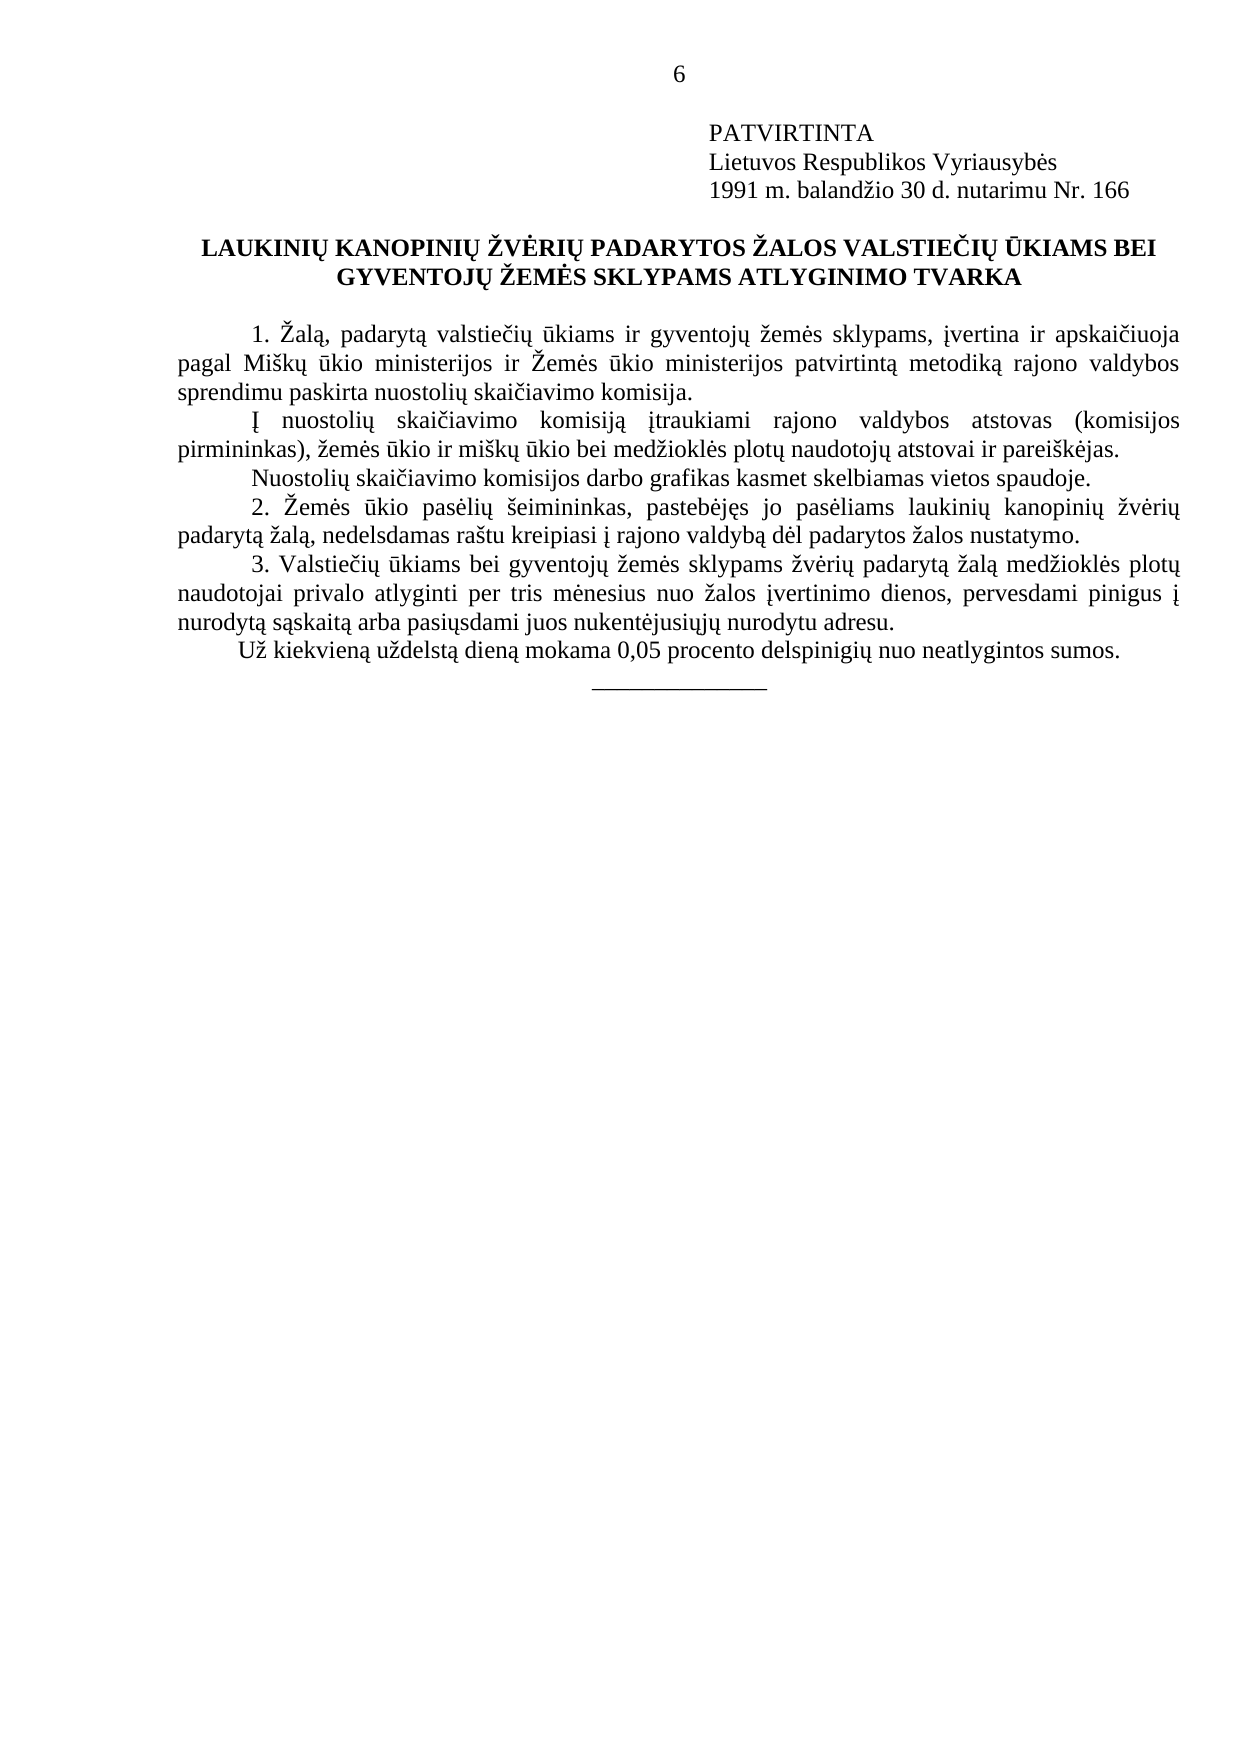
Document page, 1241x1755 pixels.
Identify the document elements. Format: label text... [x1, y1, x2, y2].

text 1. Žalą, padarytą valstiečių ūkiams ir gyventojų žemės sklypams, įvertina ir apskaičiuoja pagal Miškų ūkio ministerijos ir Žemės ūkio ministerijos patvirtintą metodiką rajono valdybos sprendimu paskirta nuostolių skaičiavimo komisija. [177, 319, 1181, 406]
text Nuostolių skaičiavimo komisijos darbo grafikas kasmet skelbiamas vietos spaudoje. [177, 463, 1181, 492]
text 3. Valstiečių ūkiams bei gyventojų žemės sklypams žvėrių padarytą žalą medžioklės plotų naudotojai privalo atlyginti per tris mėnesius nuo žalos įvertinimo dienos, pervesdami pinigus į nurodytą sąskaitą arba pasiųsdami juos nukentėjusiųjų nurodytu adresu. [177, 549, 1181, 636]
text PATVIRTINTA [177, 118, 1181, 147]
text Lietuvos Respublikos Vyriausybės [177, 147, 1181, 176]
text Už kiekvieną uždelstą dieną mokama 0,05 procento delspinigių nuo neatlygintos sumos. ______________ [177, 636, 1181, 693]
text Į nuostolių skaičiavimo komisiją įtraukiami rajono valdybos atstovas (komisijos pirmininkas), žemės ūkio ir miškų ūkio bei medžioklės plotų naudotojų atstovai ir pareiškėjas. [177, 406, 1181, 463]
text LAUKINIŲ KANOPINIŲ ŽVĖRIŲ PADARYTOS ŽALOS VALSTIEČIŲ ŪKIAMS BEI GYVENTOJŲ ŽEMĖS SKLYPAMS ATLYGINIMO TVARKA [177, 233, 1181, 291]
text 2. Žemės ūkio pasėlių šeimininkas, pastebėjęs jo pasėliams laukinių kanopinių žvėrių padarytą žalą, nedelsdamas raštu kreipiasi į rajono valdybą dėl padarytos žalos nustatymo. [177, 492, 1181, 549]
text 1991 m. balandžio 30 d. nutarimu Nr. 166 [177, 176, 1181, 204]
